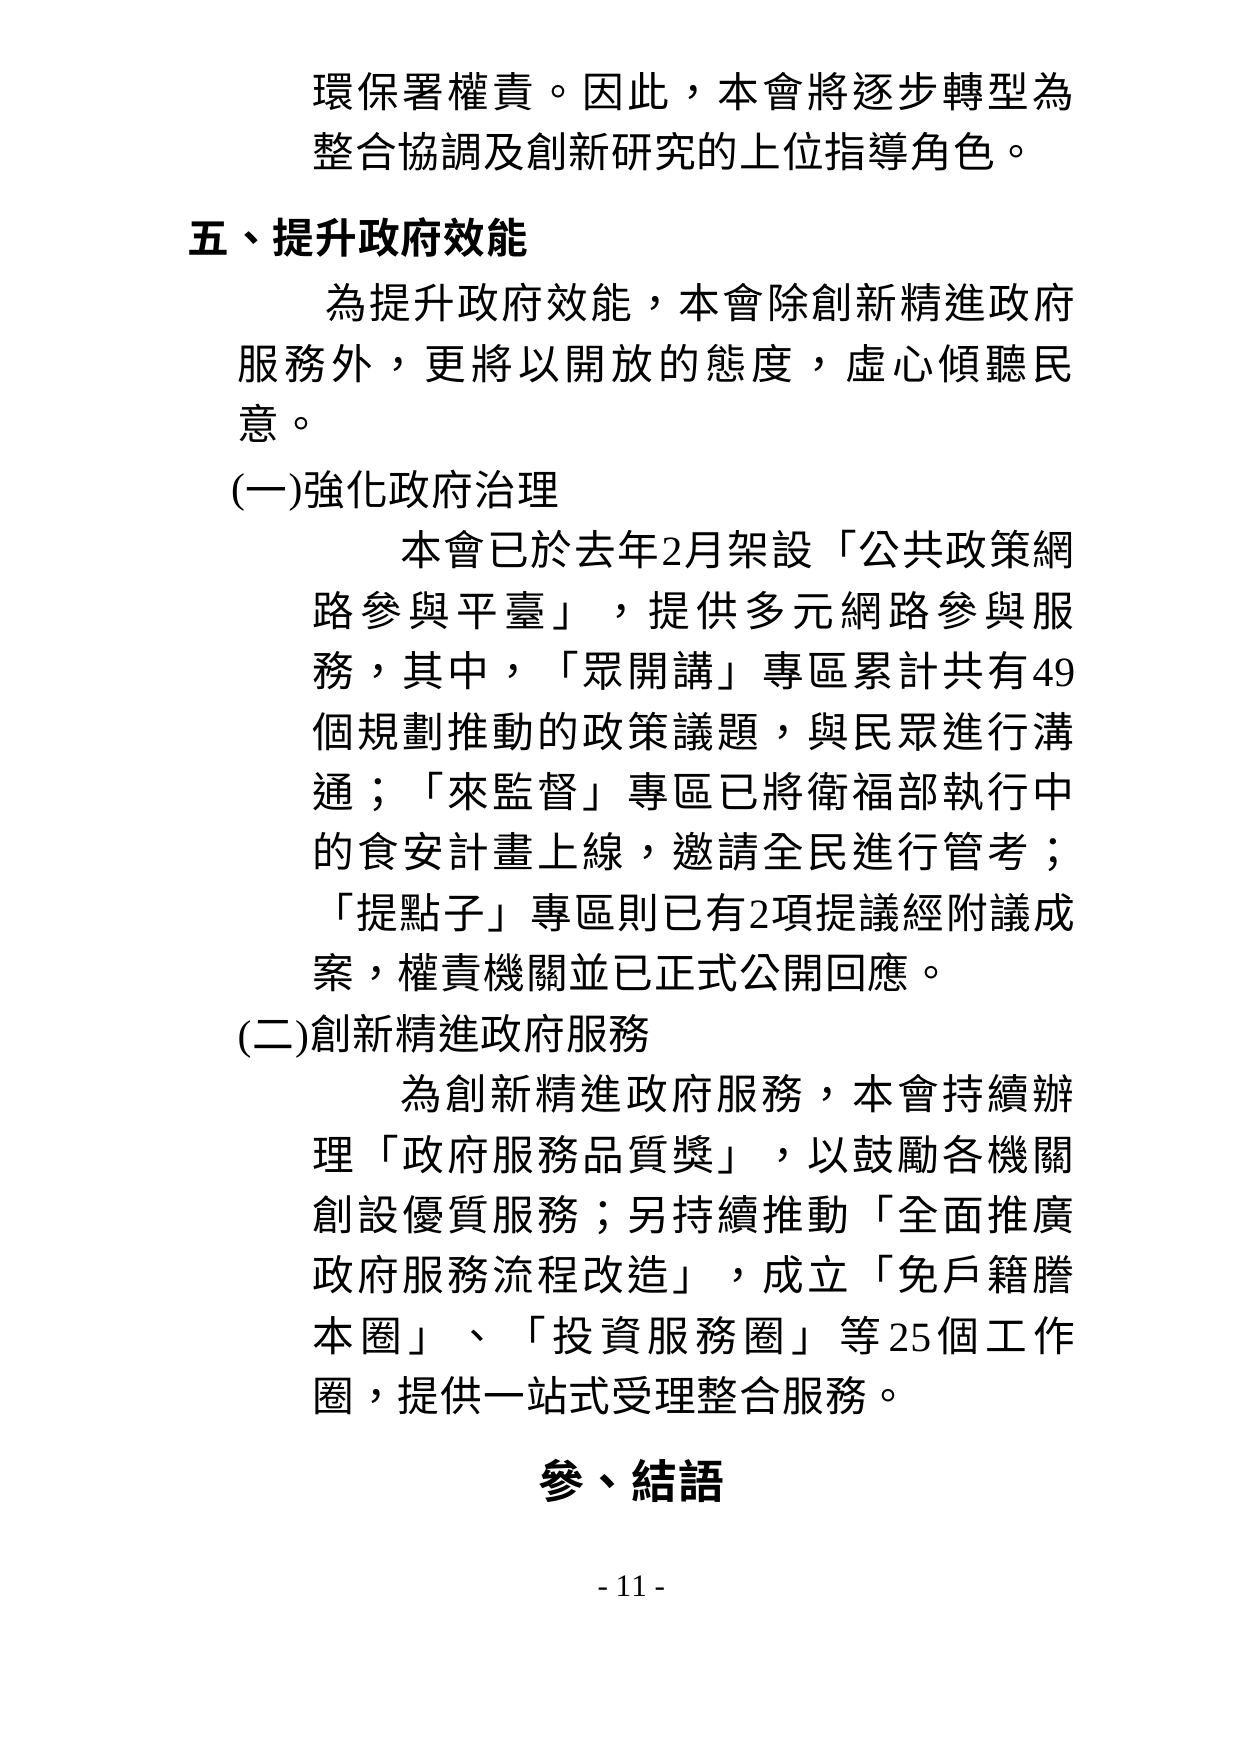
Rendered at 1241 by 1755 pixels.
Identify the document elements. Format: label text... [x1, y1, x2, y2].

text 參、結語 [187, 1449, 1075, 1509]
text 為提升政府效能，本會除創新精進政府服務外，更將以開放的態度，虛心傾聽民意。 [237, 271, 1075, 452]
text 五、提升政府效能 [187, 205, 1075, 265]
text (一)強化政府治理 [231, 457, 1075, 517]
text 環保署權責。因此，本會將逐步轉型為整合協調及創新研究的上位指導角色。 [312, 59, 1075, 180]
text 為創新精進政府服務，本會持續辦理「政府服務品質獎」，以鼓勵各機關創設優質服務；另持續推動「全面推廣政府服務流程改造」，成立「免戶籍謄本圈」、「投資服務圈」等25個工作圈，提供一站式受理整合服務。 [312, 1061, 1075, 1424]
text (二)創新精進政府服務 [237, 1001, 1075, 1061]
text 本會已於去年2月架設「公共政策網路參與平臺」，提供多元網路參與服務，其中，「眾開講」專區累計共有49個規劃推動的政策議題，與民眾進行溝通；「來監督」專區已將衛福部執行中的食安計畫上線，邀請全民進行管考；「提點子」專區則已有2項提議經附議成案，權責機關並已正式公開回應。 [312, 517, 1075, 1001]
